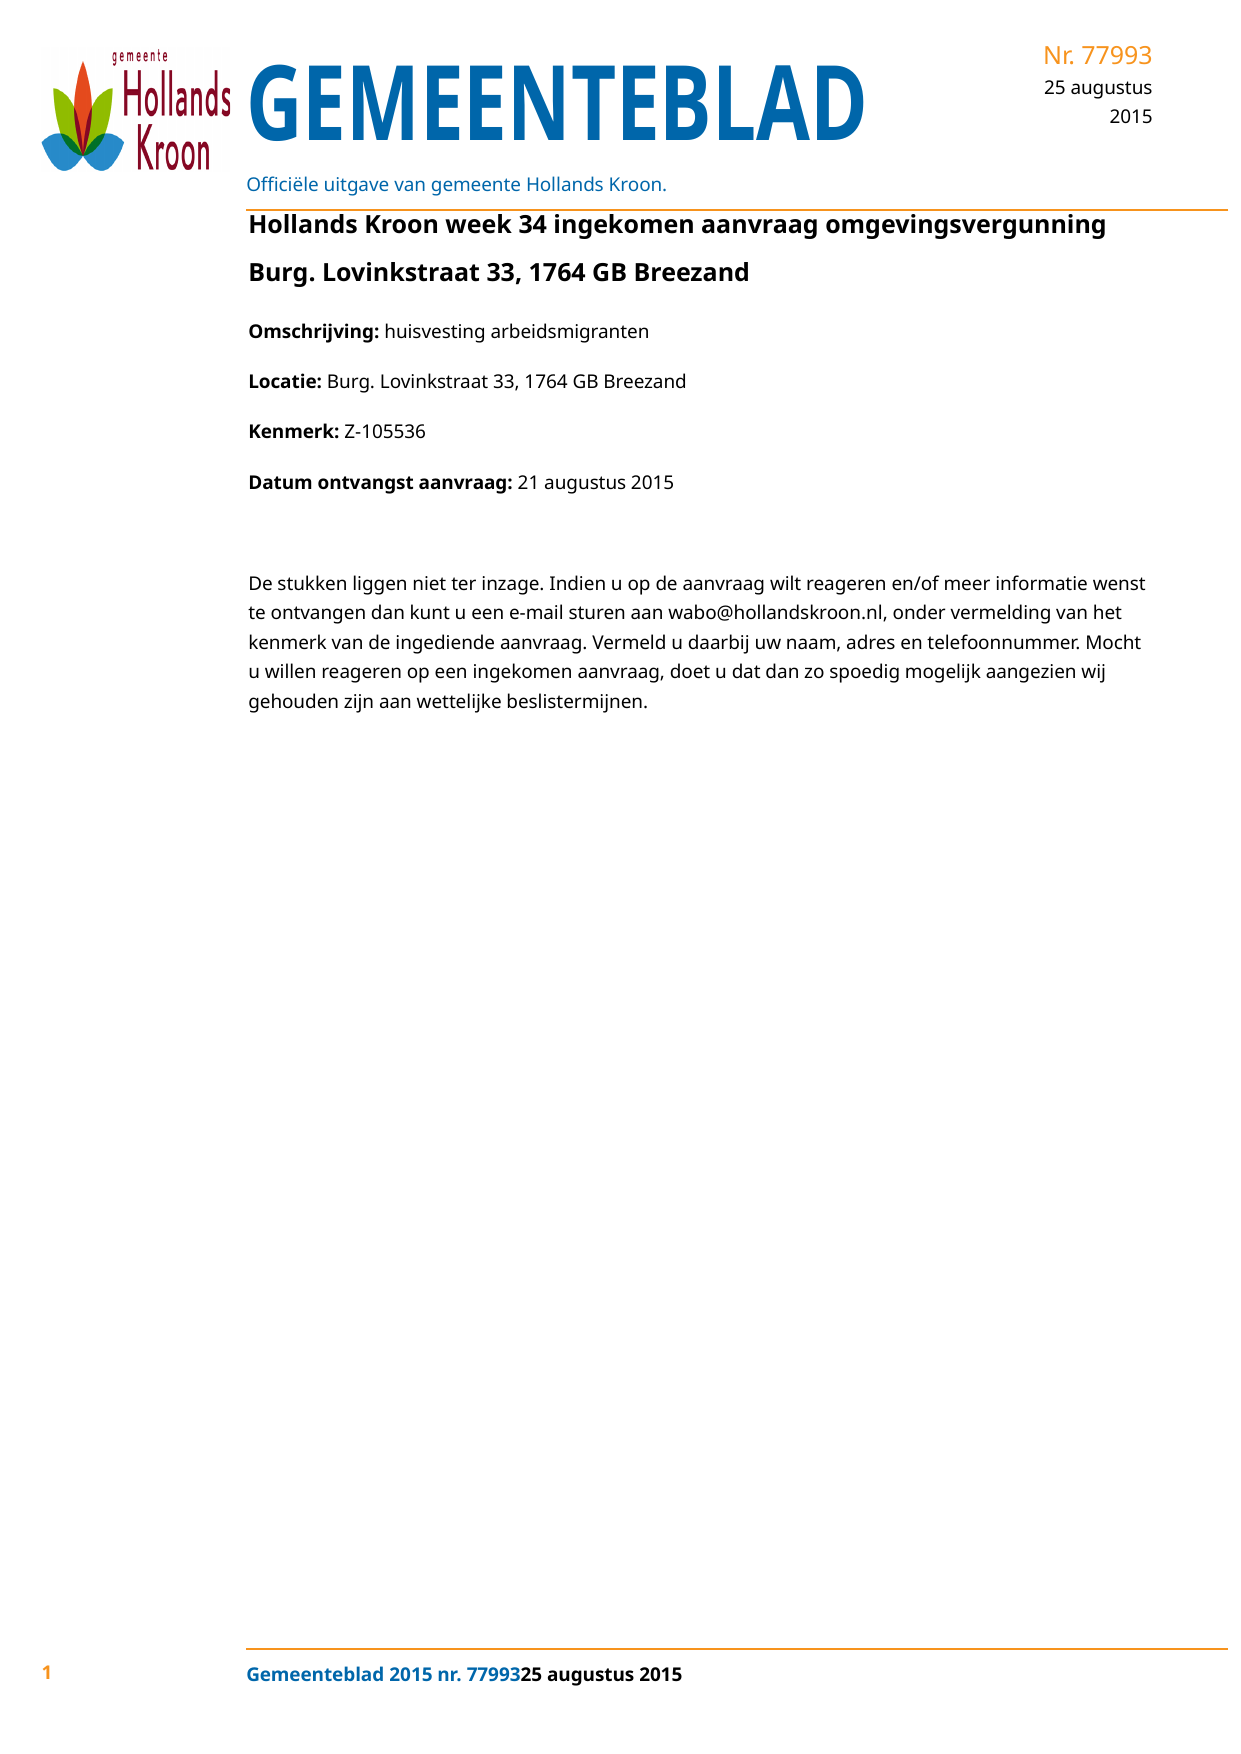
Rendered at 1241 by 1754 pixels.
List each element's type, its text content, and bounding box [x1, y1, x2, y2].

picture [41, 47, 231, 172]
text Hollands Kroon week 34 ingekomen aanvraag omgevingsvergunning Burg. Lovinkstraat 33, 1764 GB Breezand [248, 211, 1152, 288]
text De stukken liggen niet ter inzage. Indien u op de aanvraag wilt reageren en/of meer informatie wenst te ontvangen dan kunt u een e-mail sturen aan wabo@hollandskroon.nl, onder vermelding van het kenmerk van de ingediende aanvraag. Vermeld u daarbij uw naam, adres en telefoonnummer. Mocht u willen reageren op een ingekomen aanvraag, doet u dat dan zo spoedig mogelijk aangezien wij gehouden zijn aan wettelijke beslistermijnen. [248, 570, 1152, 714]
text Datum ontvangst aanvraag: 21 augustus 2015 [248, 469, 1152, 495]
text Omschrijving: huisvesting arbeidsmigranten [248, 318, 1152, 344]
text Kenmerk: Z-105536 [248, 419, 1152, 444]
text Locatie: Burg. Lovinkstraat 33, 1764 GB Breezand [248, 368, 1152, 394]
